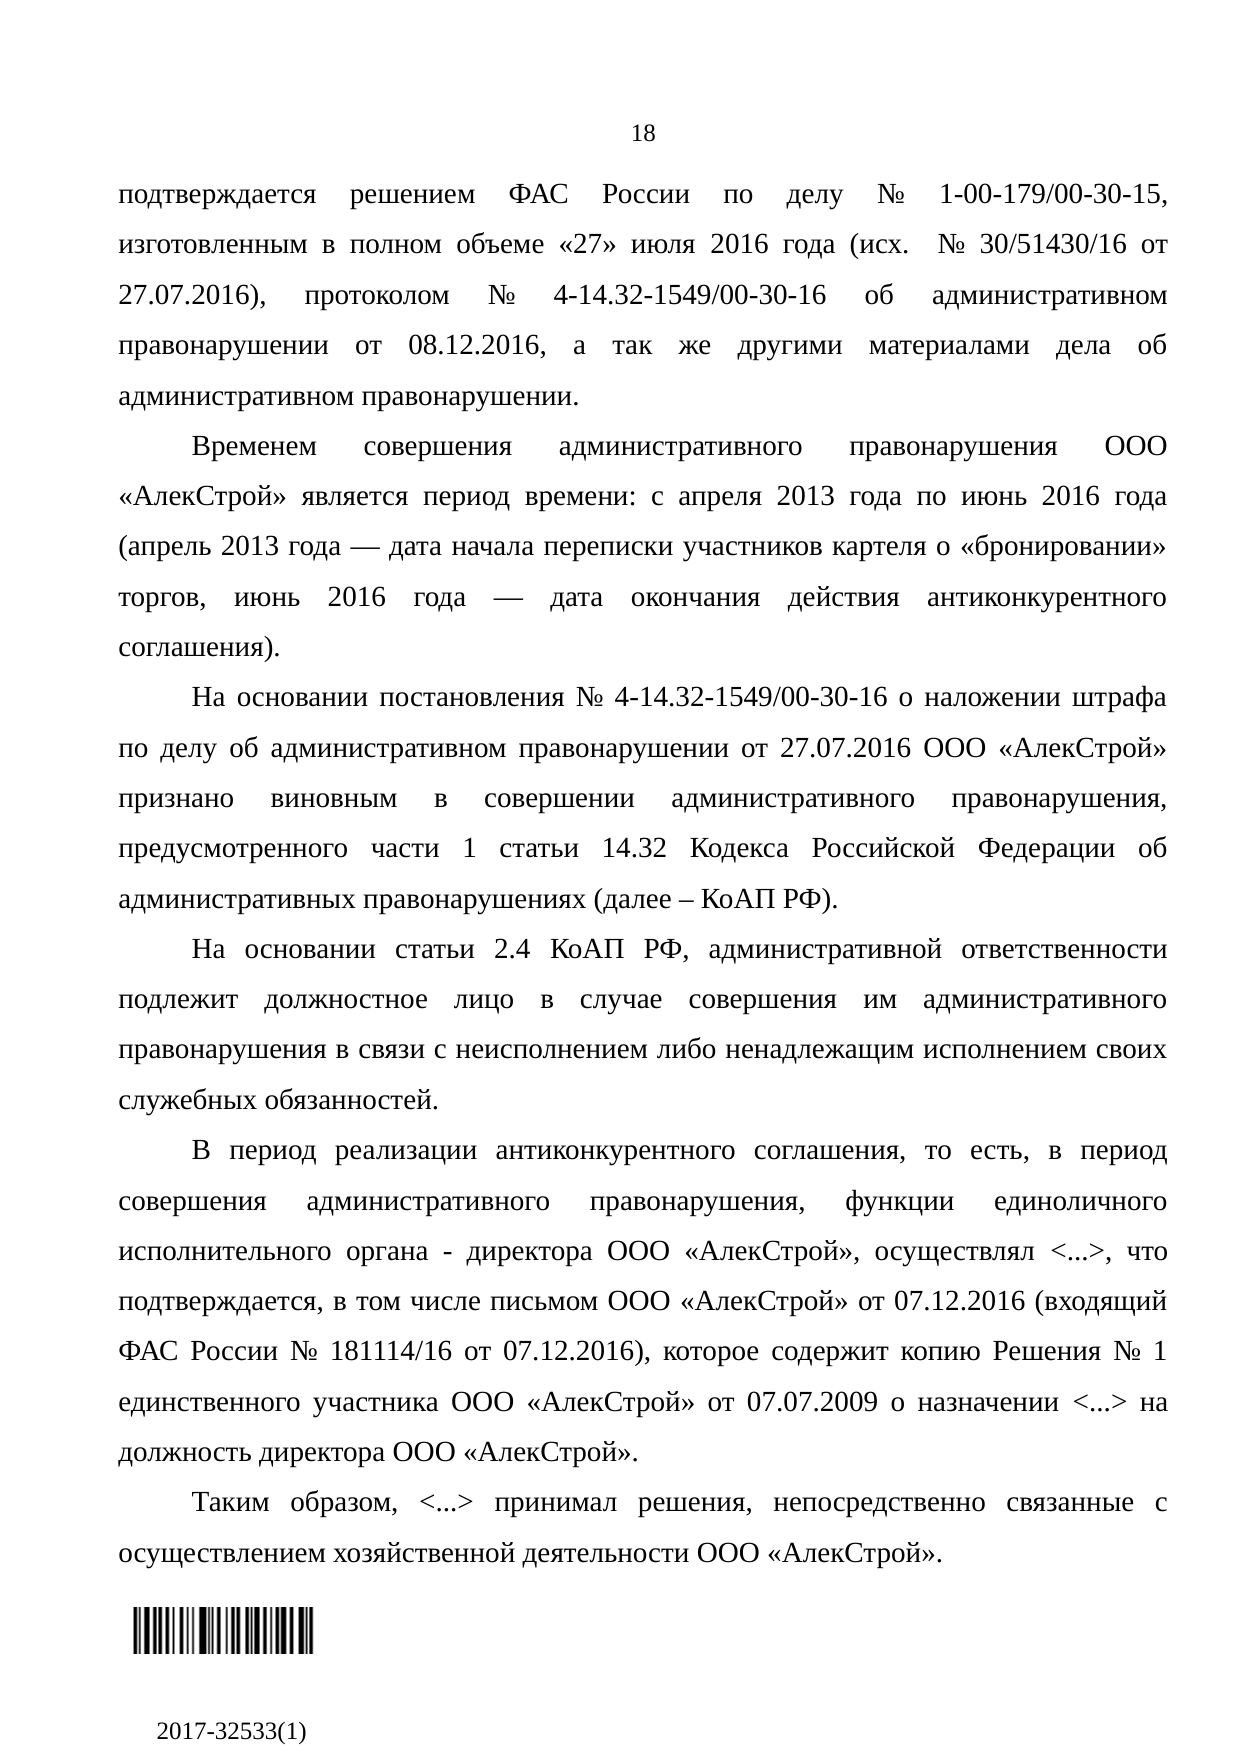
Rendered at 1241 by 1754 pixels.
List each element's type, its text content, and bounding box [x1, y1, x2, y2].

text В период реализации антиконкурентного соглашения, то есть, в период совершения административного правонарушения, функции единоличного исполнительного органа - директора ООО «АлекСтрой», осуществлял <...>, что подтверждается, в том числе письмом ООО «АлекСтрой» от 07.12.2016 (входящий ФАС России № 181114/16 от 07.12.2016), которое содержит копию Решения № 1 единственного участника ООО «АлекСтрой» от 07.07.2009 о назначении <...> на должность директора ООО «АлекСтрой». [118, 1132, 1168, 1468]
text На основании постановления № 4-14.32-1549/00-30-16 о наложении штрафа по делу об административном правонарушении от 27.07.2016 ООО «АлекСтрой» признано виновным в совершении административного правонарушения, предусмотренного части 1 статьи 14.32 Кодекса Российской Федерации об административных правонарушениях (далее – КоАП РФ). [118, 679, 1168, 914]
picture [118, 1607, 331, 1654]
text На основании статьи 2.4 КоАП РФ, административной ответственности подлежит должностное лицо в случае совершения им административного правонарушения в связи с неисполнением либо ненадлежащим исполнением своих служебных обязанностей. [118, 931, 1168, 1116]
text подтверждается решением ФАС России по делу № 1-00-179/00-30-15, изготовленным в полном объеме «27» июля 2016 года (исх. № 30/51430/16 от 27.07.2016), протоколом № 4-14.32-1549/00-30-16 об административном правонарушении от 08.12.2016, а так же другими материалами дела об административном правонарушении. [118, 176, 1168, 411]
text Таким образом, <...> принимал решения, непосредственно связанные с осуществлением хозяйственной деятельности ООО «АлекСтрой». [118, 1484, 1168, 1568]
text Временем совершения административного правонарушения ООО «АлекСтрой» является период времени: с апреля 2013 года по июнь 2016 года (апрель 2013 года — дата начала переписки участников картеля о «бронировании» торгов, июнь 2016 года — дата окончания действия антиконкурентного соглашения). [118, 428, 1168, 663]
